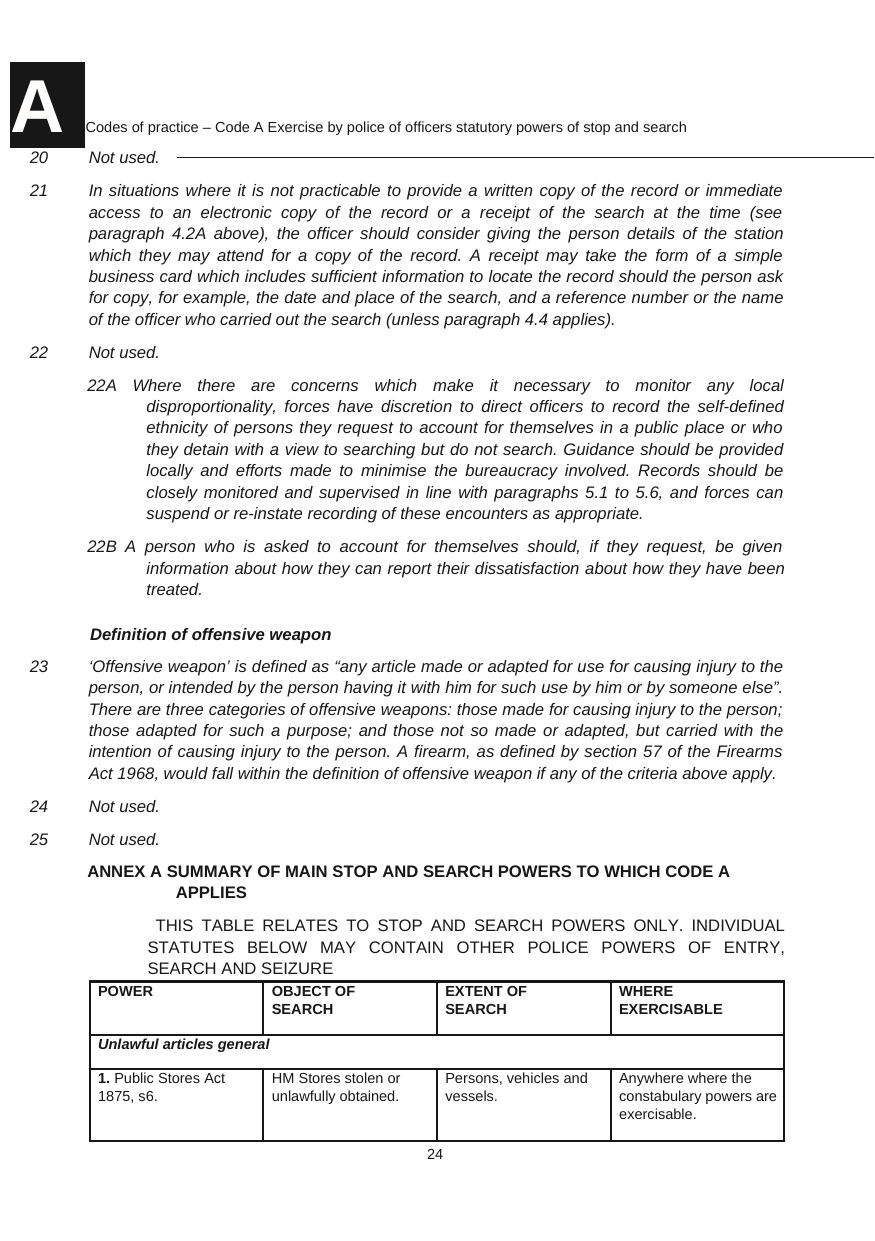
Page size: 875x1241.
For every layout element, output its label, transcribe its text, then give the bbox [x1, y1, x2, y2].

table_header WHERE EXERCISABLE [612, 983, 783, 1033]
table_cell Anywhere where the constabulary powers are exercisable. [612, 1070, 783, 1139]
table_header OBJECT OF SEARCH [264, 983, 436, 1033]
list Not used. [29, 343, 786, 362]
text 22A Where there are concerns which make it necessary to monitor any local disproportionality, forces have discretion to direct officers to record the self-defined ethnicity of persons they request to account for themselves in a public place or who they detain with a view to searching but do not search. Guidance should be provided locally and efforts made to minimise the bureaucracy involved. Records should be closely monitored and supervised in line with paragraphs 5.1 to 5.6, and forces can suspend or re-instate recording of these encounters as appropriate. [87, 375, 786, 523]
table_cell Persons, vehicles and vessels. [438, 1070, 610, 1139]
table_cell HM Stores stolen or unlawfully obtained. [264, 1070, 436, 1139]
text 22B A person who is asked to account for themselves should, if they request, be given information about how they can report their dissatisfaction about how they have been treated. [87, 537, 786, 599]
list In situations where it is not practicable to provide a written copy of the record or immediate access to an electronic copy of the record or a receipt of the search at the time (see paragraph 4.2A above), the officer should consider giving the person details of the station which they may attend for a copy of the record. A receipt may take the form of a simple business card which includes sufficient information to locate the record should the person ask for copy, for example, the date and place of the search, and a reference number or the name of the officer who carried out the search (unless paragraph 4.4 applies). [29, 181, 786, 329]
list Not used. [29, 148, 786, 167]
list Not used. [29, 797, 786, 816]
table_cell Unlawful articles general [91, 1036, 783, 1068]
list ‘Offensive weapon’ is defined as “any article made or adapted for use for causing injury to the person, or intended by the person having it with him for such use by him or by someone else”. There are three categories of offensive weapons: those made for causing injury to the person; those adapted for such a purpose; and those not so made or adapted, but carried with the intention of causing injury to the person. A firearm, as defined by section 57 of the Firearms Act 1968, would fall within the definition of offensive weapon if any of the criteria above apply. [29, 656, 786, 783]
table_header POWER [91, 983, 262, 1033]
text ANNEX A SUMMARY OF MAIN STOP AND SEARCH POWERS TO WHICH CODE A APPLIES [87, 862, 786, 902]
text THIS TABLE RELATES TO STOP AND SEARCH POWERS ONLY. INDIVIDUAL STATUTES BELOW MAY CONTAIN OTHER POLICE POWERS OF ENTRY, SEARCH AND SEIZURE [147, 916, 786, 978]
table_header EXTENT OF SEARCH [438, 983, 610, 1033]
table_cell 1. Public Stores Act 1875, s6. [91, 1070, 262, 1139]
subtitle Definition of offensive weapon [90, 624, 786, 643]
list Not used. [29, 829, 786, 848]
